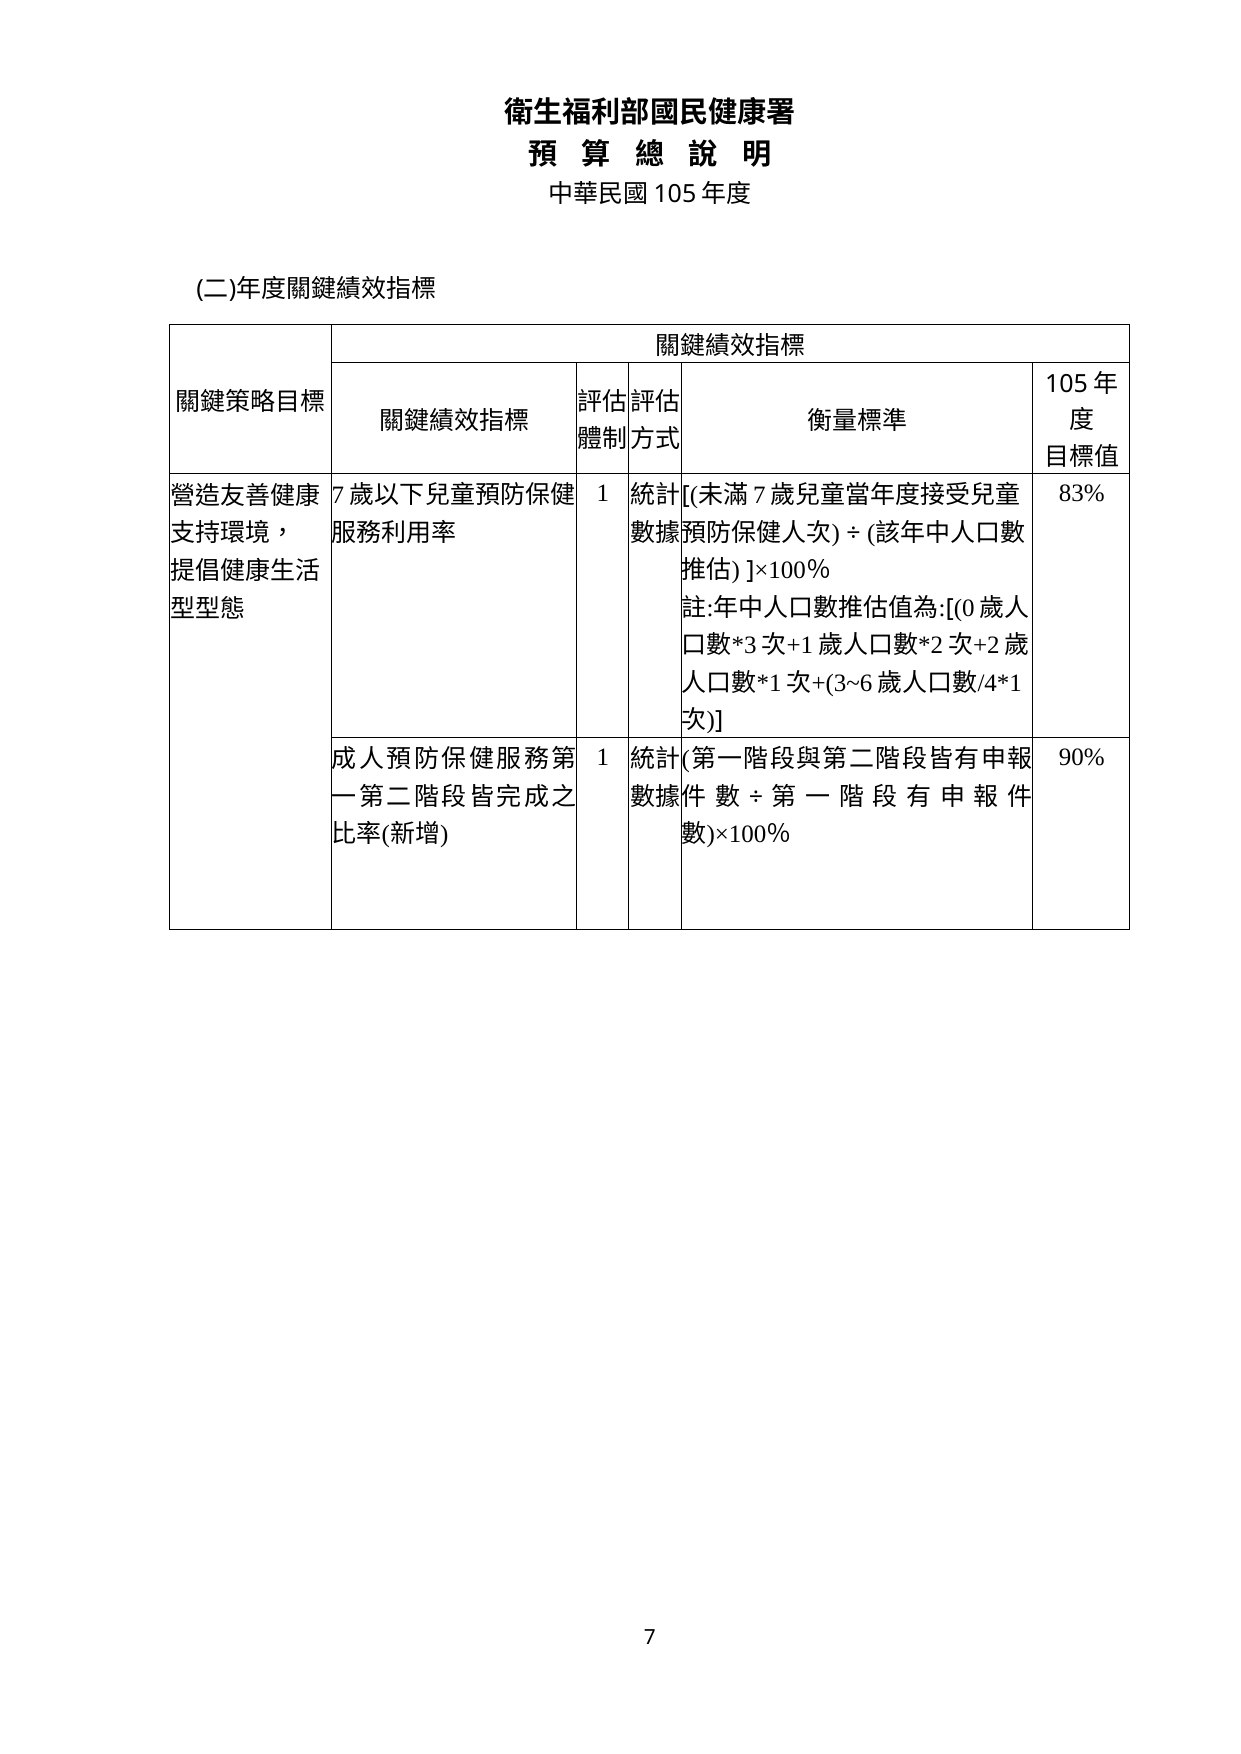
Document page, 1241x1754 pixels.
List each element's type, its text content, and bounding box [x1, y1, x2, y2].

table_cell 統計數據 [629, 474, 681, 737]
table_cell 營造友善健康支持環境， 提倡健康生活型型態 [170, 474, 331, 929]
table_cell 1 [577, 474, 628, 737]
table_cell 1 [577, 738, 628, 929]
text (二)年度關鍵績效指標 [171, 267, 1128, 305]
table_header 關鍵績效指標 [332, 325, 1129, 362]
table_cell 統計數據 [629, 738, 681, 929]
table_cell 105年度 目標值 [1033, 363, 1129, 473]
table_cell 衡量標準 [682, 363, 1032, 473]
table_cell [(未滿7歲兒童當年度接受兒童預防保健人次) ÷ (該年中人口數推估) ]×100％ 註:年中人口數推估值為:[(0歲人口數*3次+1歲人口數*2次+2歲人口數*1次+(3~6歲人口數/4*1次)] [682, 474, 1032, 737]
table_cell 評估 體制 [577, 363, 628, 473]
table_cell 成人預防保健服務第一第二階段皆完成之比率(新增) [332, 738, 576, 929]
table_cell 83% [1033, 474, 1129, 737]
table_header 關鍵策略目標 [170, 325, 331, 473]
table_cell 7歲以下兒童預防保健服務利用率 [332, 474, 576, 737]
table_cell 90% [1033, 738, 1129, 929]
table_cell 評估 方式 [629, 363, 681, 473]
table_cell 關鍵績效指標 [332, 363, 576, 473]
table_cell (第一階段與第二階段皆有申報件數÷第一階段有申報件數)×100％ [682, 738, 1032, 929]
